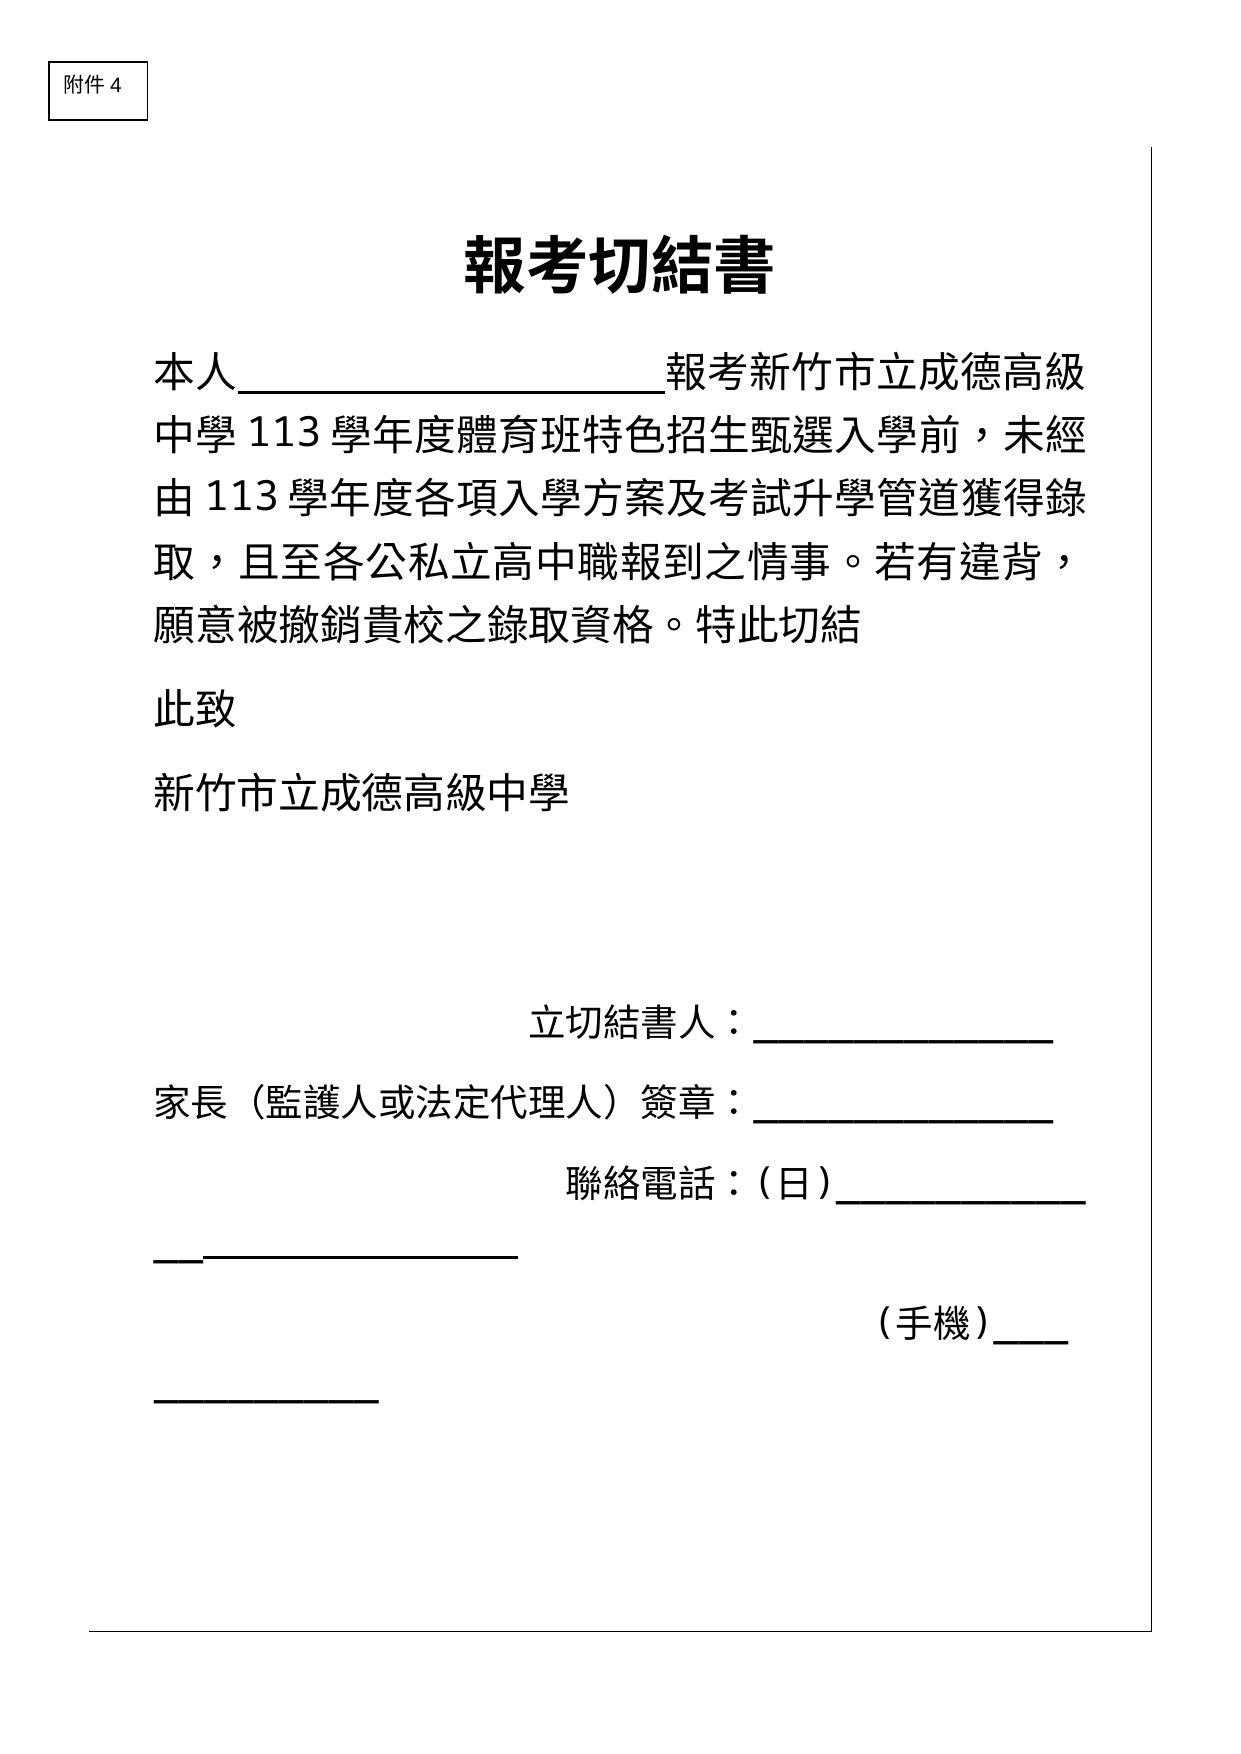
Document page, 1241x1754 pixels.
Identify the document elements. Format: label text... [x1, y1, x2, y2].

subtitle (手機)____________ [88, 1226, 1152, 1410]
subtitle 此致 [309, 616, 313, 628]
subtitle 此致 [88, 609, 1152, 693]
subtitle 此致 [179, 623, 189, 627]
subtitle 聯絡電話：(日)____________ [88, 1086, 1152, 1226]
subtitle 此致 [623, 609, 634, 616]
subtitle 此致 [261, 624, 271, 633]
subtitle 此致 [536, 628, 544, 634]
subtitle 此致 [179, 616, 189, 620]
subtitle 報考切結書 [88, 147, 1151, 271]
subtitle 此致 [258, 614, 264, 621]
subtitle 家長（監護人或法定代理人）簽章：____________ [88, 1006, 1152, 1086]
subtitle 此致 [210, 611, 222, 615]
subtitle 此致 [634, 624, 646, 628]
subtitle 本人 報考新竹市立成德高級中學113學年度體育班特色招生甄選入學前，未經由113學年度各項入學方案及考試升學管道獲得錄取，且至各公私立高中職報到之情事。若有違背，願意被撤銷貴校之錄取資格。特此切結 [88, 271, 1152, 609]
subtitle 此致 [536, 611, 544, 616]
subtitle 此致 [510, 611, 520, 615]
subtitle 此致 [623, 616, 638, 627]
subtitle 立切結書人：____________ [88, 926, 1152, 1006]
subtitle 此致 [634, 631, 646, 639]
subtitle 此致 [342, 620, 355, 632]
subtitle 此致 [553, 614, 563, 629]
subtitle 此致 [179, 629, 189, 633]
subtitle 此致 [636, 612, 645, 619]
subtitle 新竹市立成德高級中學 [88, 693, 1152, 821]
subtitle 此致 [294, 609, 307, 620]
subtitle 此致 [536, 619, 544, 625]
